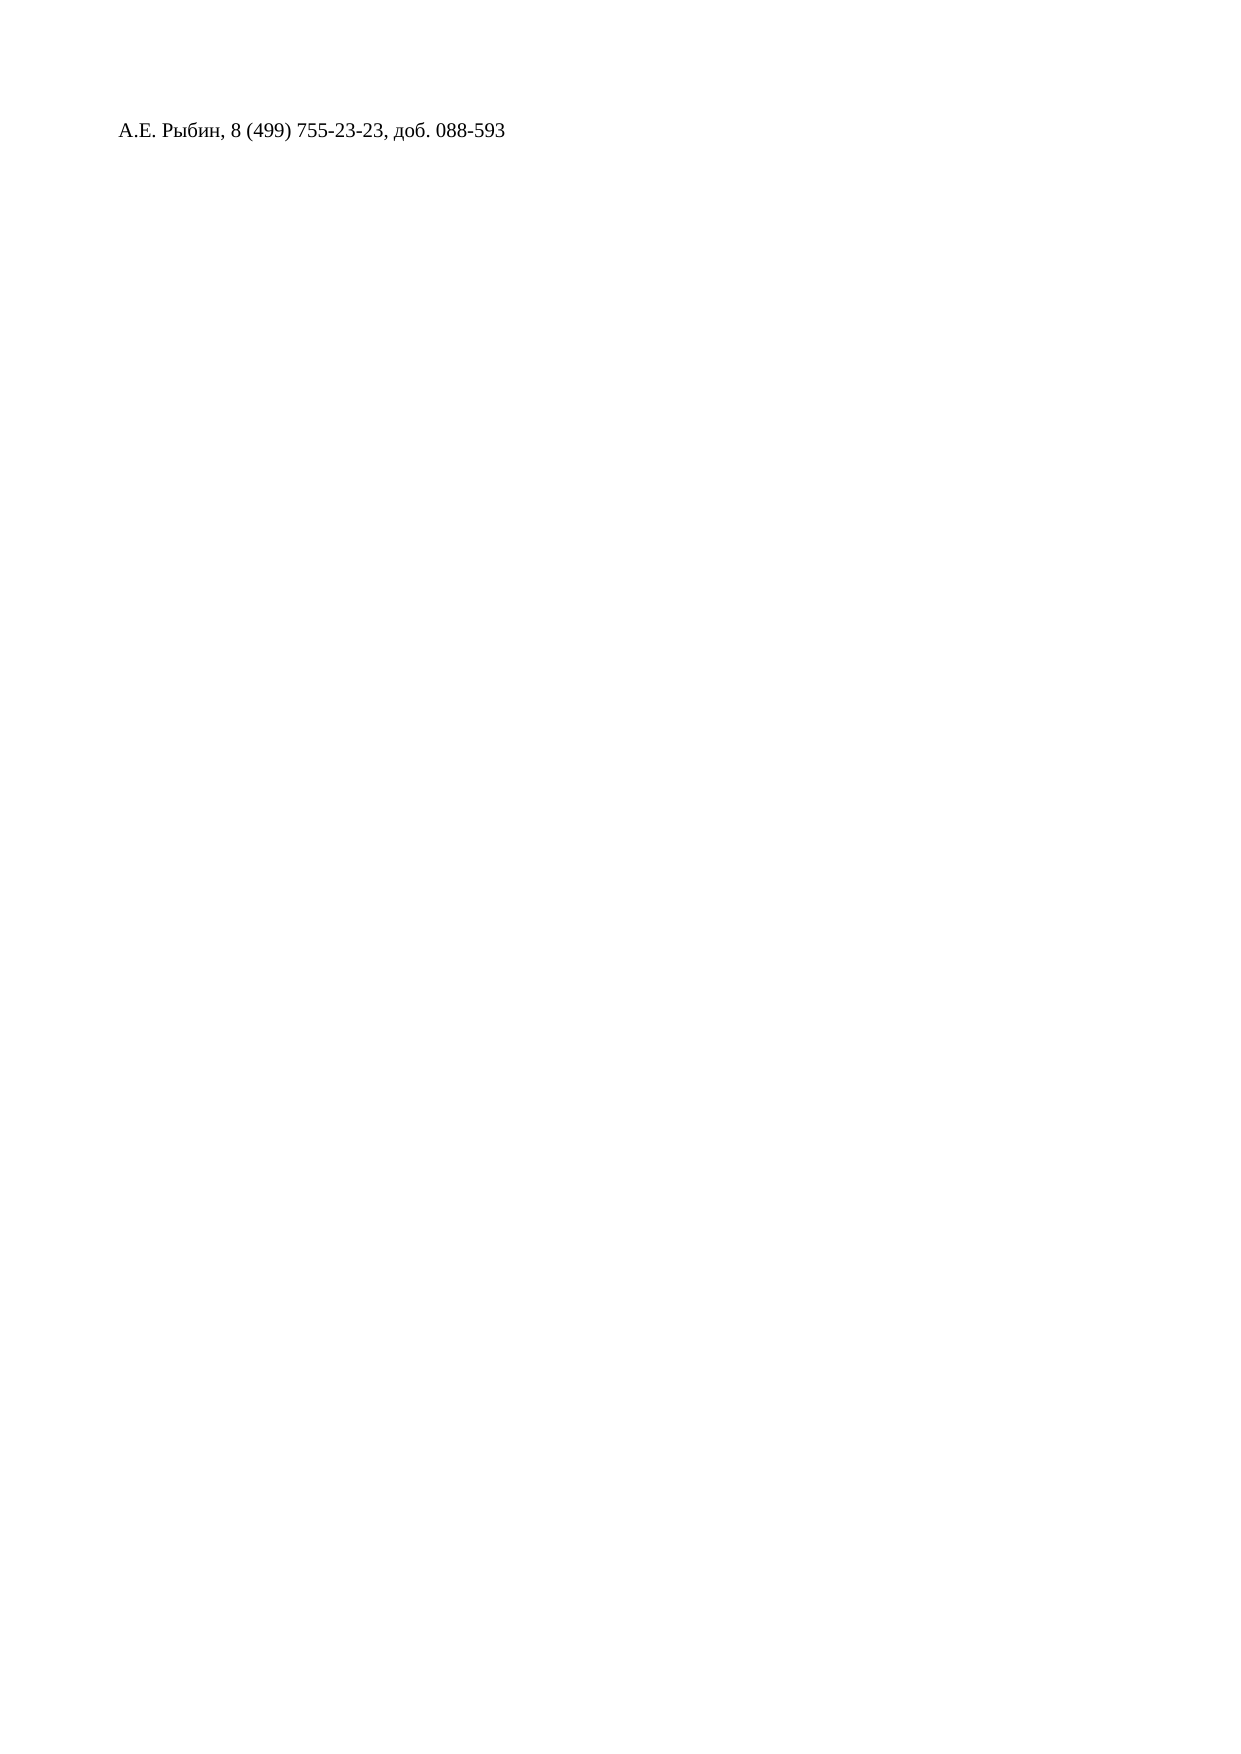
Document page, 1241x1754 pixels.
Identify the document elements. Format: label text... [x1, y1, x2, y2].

text А.Е. Рыбин, 8 (499) 755-23-23, доб. 088-593 [118, 118, 1167, 142]
